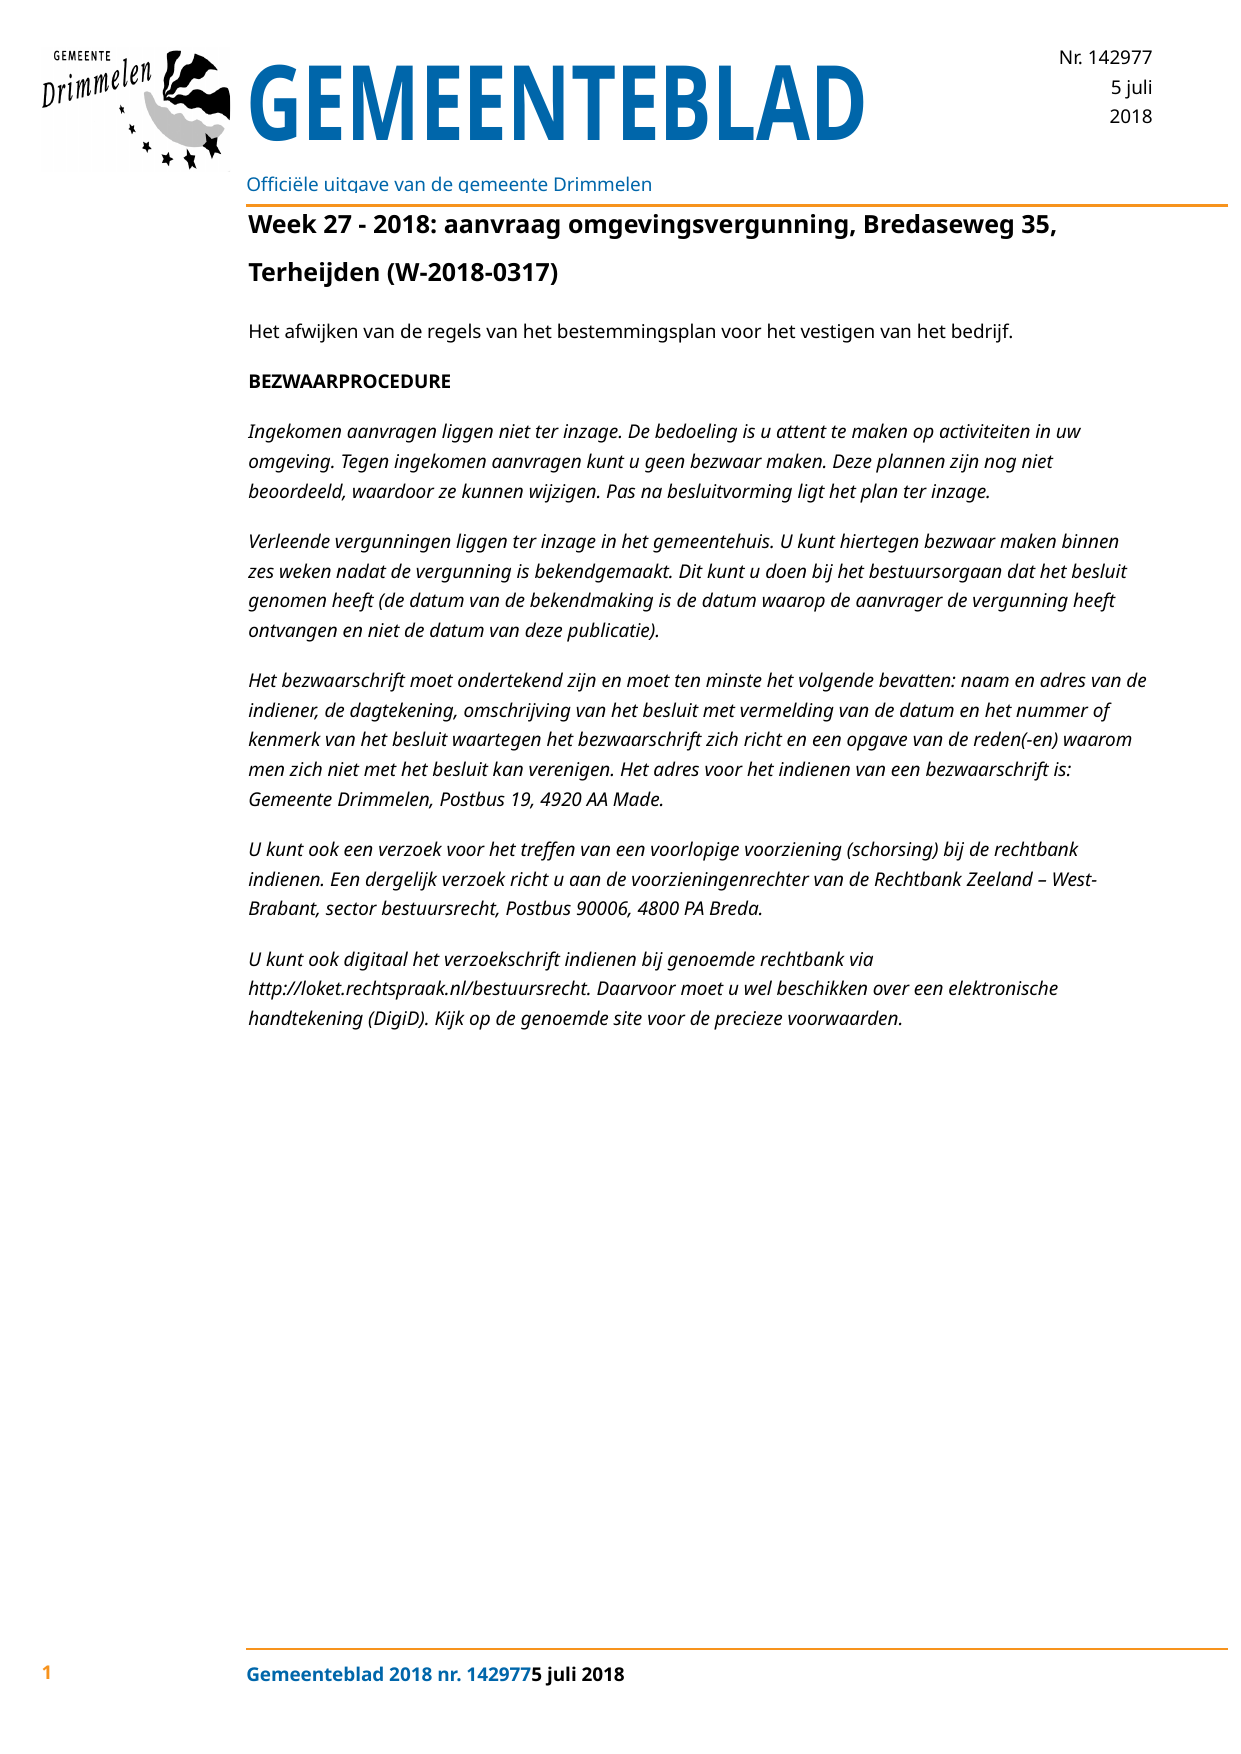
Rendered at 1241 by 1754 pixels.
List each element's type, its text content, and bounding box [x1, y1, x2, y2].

text BEZWAARPROCEDURE [248, 368, 1152, 394]
picture [41, 47, 231, 172]
text Ingekomen aanvragen liggen niet ter inzage. De bedoeling is u attent te maken op activiteiten in uw omgeving. Tegen ingekomen aanvragen kunt u geen bezwaar maken. Deze plannen zijn nog niet beoordeeld, waardoor ze kunnen wijzigen. Pas na besluitvorming ligt het plan ter inzage. [248, 419, 1152, 504]
text Verleende vergunningen liggen ter inzage in het gemeentehuis. U kunt hiertegen bezwaar maken binnen zes weken nadat de vergunning is bekendgemaakt. Dit kunt u doen bij het bestuursorgaan dat het besluit genomen heeft (de datum van de bekendmaking is de datum waarop de aanvrager de vergunning heeft ontvangen en niet de datum van deze publicatie). [248, 528, 1152, 643]
text U kunt ook een verzoek voor het treffen van een voorlopige voorziening (schorsing) bij de rechtbank indienen. Een dergelijk verzoek richt u aan de voorzieningenrechter van de Rechtbank Zeeland – West-Brabant, sector bestuursrecht, Postbus 90006, 4800 PA Breda. [248, 836, 1152, 921]
text Week 27 - 2018: aanvraag omgevingsvergunning, Bredaseweg 35, Terheijden (W-2018-0317) [248, 207, 1152, 288]
text U kunt ook digitaal het verzoekschrift indienen bij genoemde rechtbank via http://loket.rechtspraak.nl/bestuursrecht. Daarvoor moet u wel beschikken over een elektronische handtekening (DigiD). Kijk op de genoemde site voor de precieze voorwaarden. [248, 946, 1152, 1031]
text Het afwijken van de regels van het bestemmingsplan voor het vestigen van het bedrijf. [248, 318, 1152, 344]
text Het bezwaarschrift moet ondertekend zijn en moet ten minste het volgende bevatten: naam en adres van de indiener, de dagtekening, omschrijving van het besluit met vermelding van de datum en het nummer of kenmerk van het besluit waartegen het bezwaarschrift zich richt en een opgave van de reden(-en) waarom men zich niet met het besluit kan verenigen. Het adres voor het indienen van een bezwaarschrift is: Gemeente Drimmelen, Postbus 19, 4920 AA Made. [248, 667, 1152, 812]
